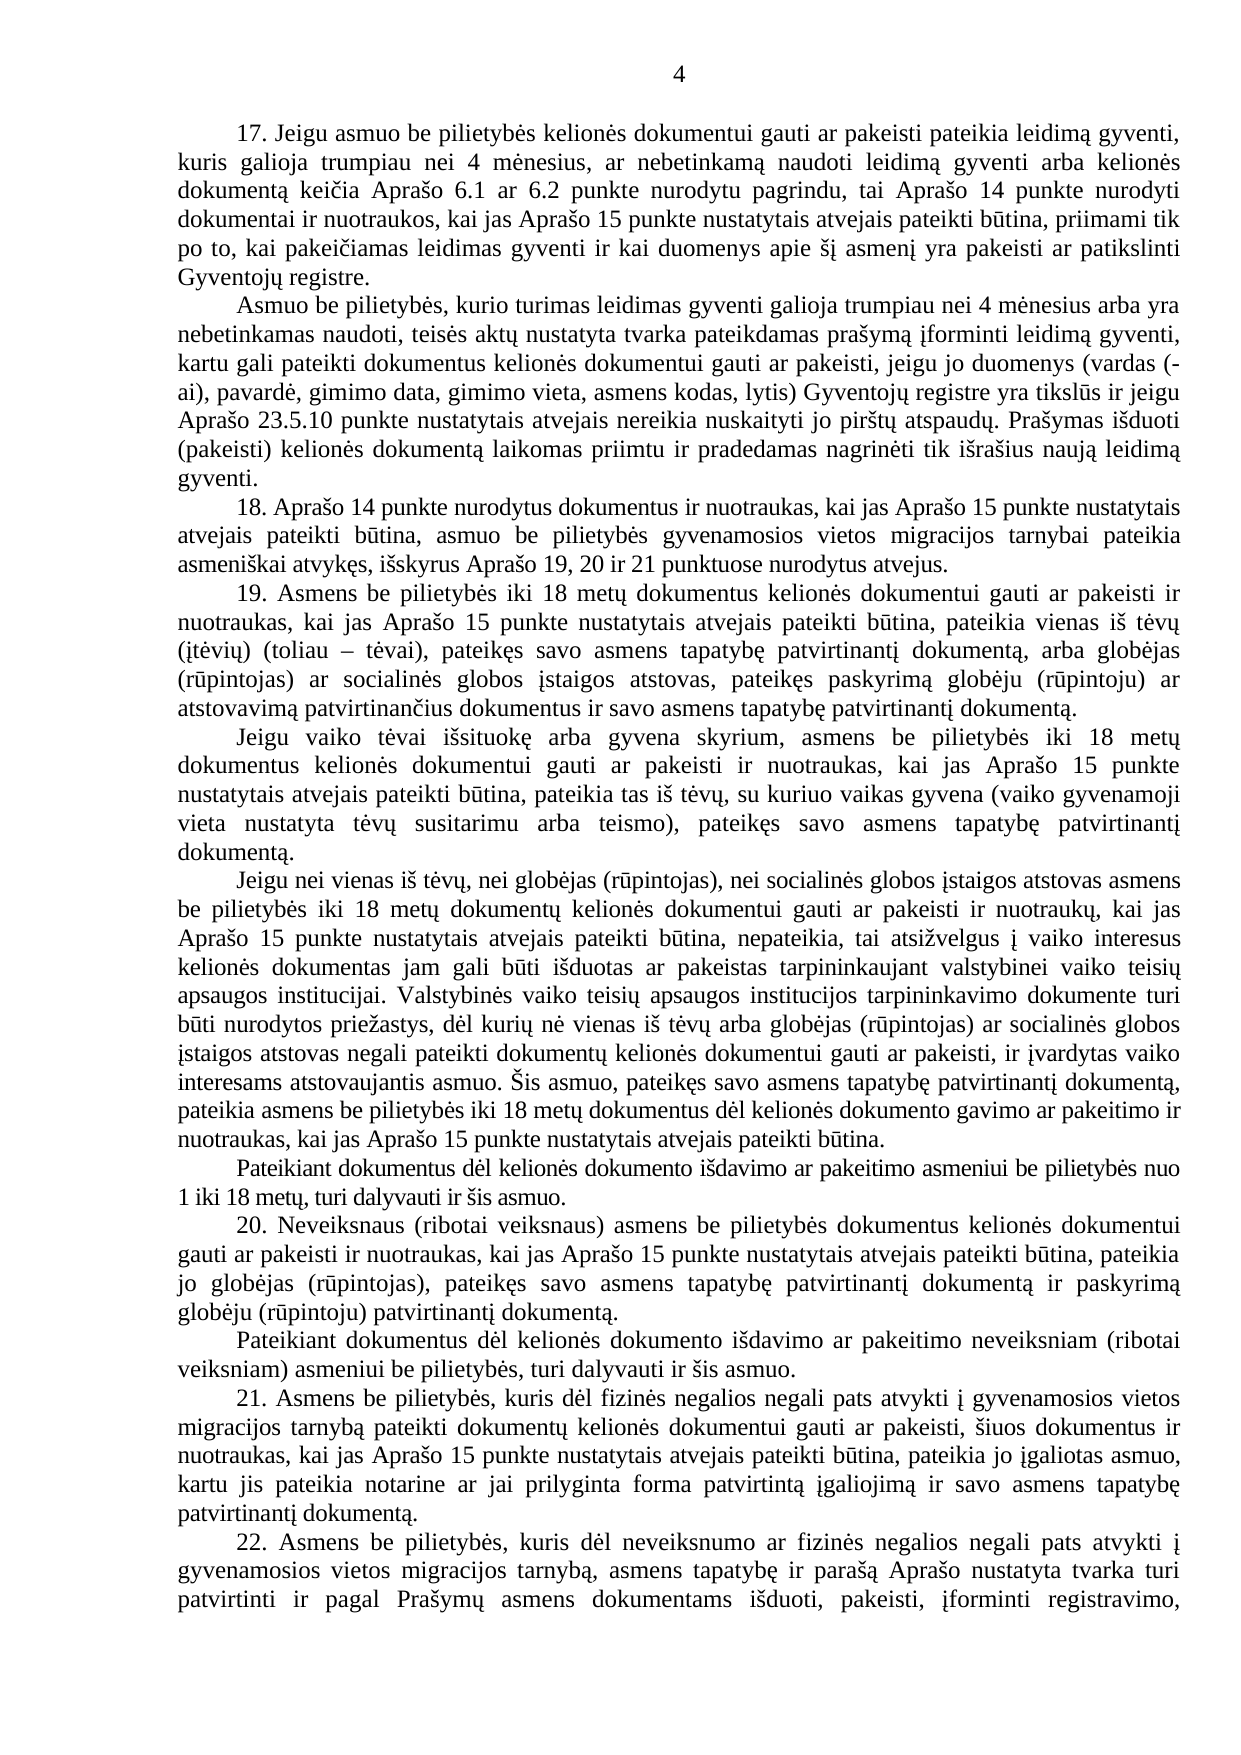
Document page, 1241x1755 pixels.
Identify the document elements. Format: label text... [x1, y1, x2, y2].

text 21. Asmens be pilietybės, kuris dėl fizinės negalios negali pats atvykti į gyvenamosios vietos migracijos tarnybą pateikti dokumentų kelionės dokumentui gauti ar pakeisti, šiuos dokumentus ir nuotraukas, kai jas Aprašo 15 punkte nustatytais atvejais pateikti būtina, pateikia jo įgaliotas asmuo, kartu jis pateikia notarine ar jai prilyginta forma patvirtintą įgaliojimą ir savo asmens tapatybę patvirtinantį dokumentą. [177, 1383, 1181, 1527]
text 22. Asmens be pilietybės, kuris dėl neveiksnumo ar fizinės negalios negali pats atvykti į gyvenamosios vietos migracijos tarnybą, asmens tapatybę ir parašą Aprašo nustatyta tvarka turi patvirtinti ir pagal Prašymų asmens dokumentams išduoti, pakeisti, įforminti registravimo, [177, 1527, 1181, 1613]
text Asmuo be pilietybės, kurio turimas leidimas gyventi galioja trumpiau nei 4 mėnesius arba yra nebetinkamas naudoti, teisės aktų nustatyta tvarka pateikdamas prašymą įforminti leidimą gyventi, kartu gali pateikti dokumentus kelionės dokumentui gauti ar pakeisti, jeigu jo duomenys (vardas (-ai), pavardė, gimimo data, gimimo vieta, asmens kodas, lytis) Gyventojų registre yra tikslūs ir jeigu Aprašo 23.5.10 punkte nustatytais atvejais nereikia nuskaityti jo pirštų atspaudų. Prašymas išduoti (pakeisti) kelionės dokumentą laikomas priimtu ir pradedamas nagrinėti tik išrašius naują leidimą gyventi. [177, 291, 1181, 492]
text Jeigu vaiko tėvai išsituokę arba gyvena skyrium, asmens be pilietybės iki 18 metų dokumentus kelionės dokumentui gauti ar pakeisti ir nuotraukas, kai jas Aprašo 15 punkte nustatytais atvejais pateikti būtina, pateikia tas iš tėvų, su kuriuo vaikas gyvena (vaiko gyvenamoji vieta nustatyta tėvų susitarimu arba teismo), pateikęs savo asmens tapatybę patvirtinantį dokumentą. [177, 722, 1181, 866]
text 18. Aprašo 14 punkte nurodytus dokumentus ir nuotraukas, kai jas Aprašo 15 punkte nustatytais atvejais pateikti būtina, asmuo be pilietybės gyvenamosios vietos migracijos tarnybai pateikia asmeniškai atvykęs, išskyrus Aprašo 19, 20 ir 21 punktuose nurodytus atvejus. [177, 492, 1181, 578]
text 20. Neveiksnaus (ribotai veiksnaus) asmens be pilietybės dokumentus kelionės dokumentui gauti ar pakeisti ir nuotraukas, kai jas Aprašo 15 punkte nustatytais atvejais pateikti būtina, pateikia jo globėjas (rūpintojas), pateikęs savo asmens tapatybę patvirtinantį dokumentą ir paskyrimą globėju (rūpintoju) patvirtinantį dokumentą. [177, 1211, 1181, 1326]
text Pateikiant dokumentus dėl kelionės dokumento išdavimo ar pakeitimo asmeniui be pilietybės nuo 1 iki 18 metų, turi dalyvauti ir šis asmuo. [177, 1153, 1181, 1211]
text Jeigu nei vienas iš tėvų, nei globėjas (rūpintojas), nei socialinės globos įstaigos atstovas asmens be pilietybės iki 18 metų dokumentų kelionės dokumentui gauti ar pakeisti ir nuotraukų, kai jas Aprašo 15 punkte nustatytais atvejais pateikti būtina, nepateikia, tai atsižvelgus į vaiko interesus kelionės dokumentas jam gali būti išduotas ar pakeistas tarpininkaujant valstybinei vaiko teisių apsaugos institucijai. Valstybinės vaiko teisių apsaugos institucijos tarpininkavimo dokumente turi būti nurodytos priežastys, dėl kurių nė vienas iš tėvų arba globėjas (rūpintojas) ar socialinės globos įstaigos atstovas negali pateikti dokumentų kelionės dokumentui gauti ar pakeisti, ir įvardytas vaiko interesams atstovaujantis asmuo. Šis asmuo, pateikęs savo asmens tapatybę patvirtinantį dokumentą, pateikia asmens be pilietybės iki 18 metų dokumentus dėl kelionės dokumento gavimo ar pakeitimo ir nuotraukas, kai jas Aprašo 15 punkte nustatytais atvejais pateikti būtina. [177, 866, 1181, 1153]
text Pateikiant dokumentus dėl kelionės dokumento išdavimo ar pakeitimo neveiksniam (ribotai veiksniam) asmeniui be pilietybės, turi dalyvauti ir šis asmuo. [177, 1326, 1181, 1383]
text 17. Jeigu asmuo be pilietybės kelionės dokumentui gauti ar pakeisti pateikia leidimą gyventi, kuris galioja trumpiau nei 4 mėnesius, ar nebetinkamą naudoti leidimą gyventi arba kelionės dokumentą keičia Aprašo 6.1 ar 6.2 punkte nurodytu pagrindu, tai Aprašo 14 punkte nurodyti dokumentai ir nuotraukos, kai jas Aprašo 15 punkte nustatytais atvejais pateikti būtina, priimami tik po to, kai pakeičiamas leidimas gyventi ir kai duomenys apie šį asmenį yra pakeisti ar patikslinti Gyventojų registre. [177, 118, 1181, 291]
text 19. Asmens be pilietybės iki 18 metų dokumentus kelionės dokumentui gauti ar pakeisti ir nuotraukas, kai jas Aprašo 15 punkte nustatytais atvejais pateikti būtina, pateikia vienas iš tėvų (įtėvių) (toliau – tėvai), pateikęs savo asmens tapatybę patvirtinantį dokumentą, arba globėjas (rūpintojas) ar socialinės globos įstaigos atstovas, pateikęs paskyrimą globėju (rūpintoju) ar atstovavimą patvirtinančius dokumentus ir savo asmens tapatybę patvirtinantį dokumentą. [177, 578, 1181, 722]
